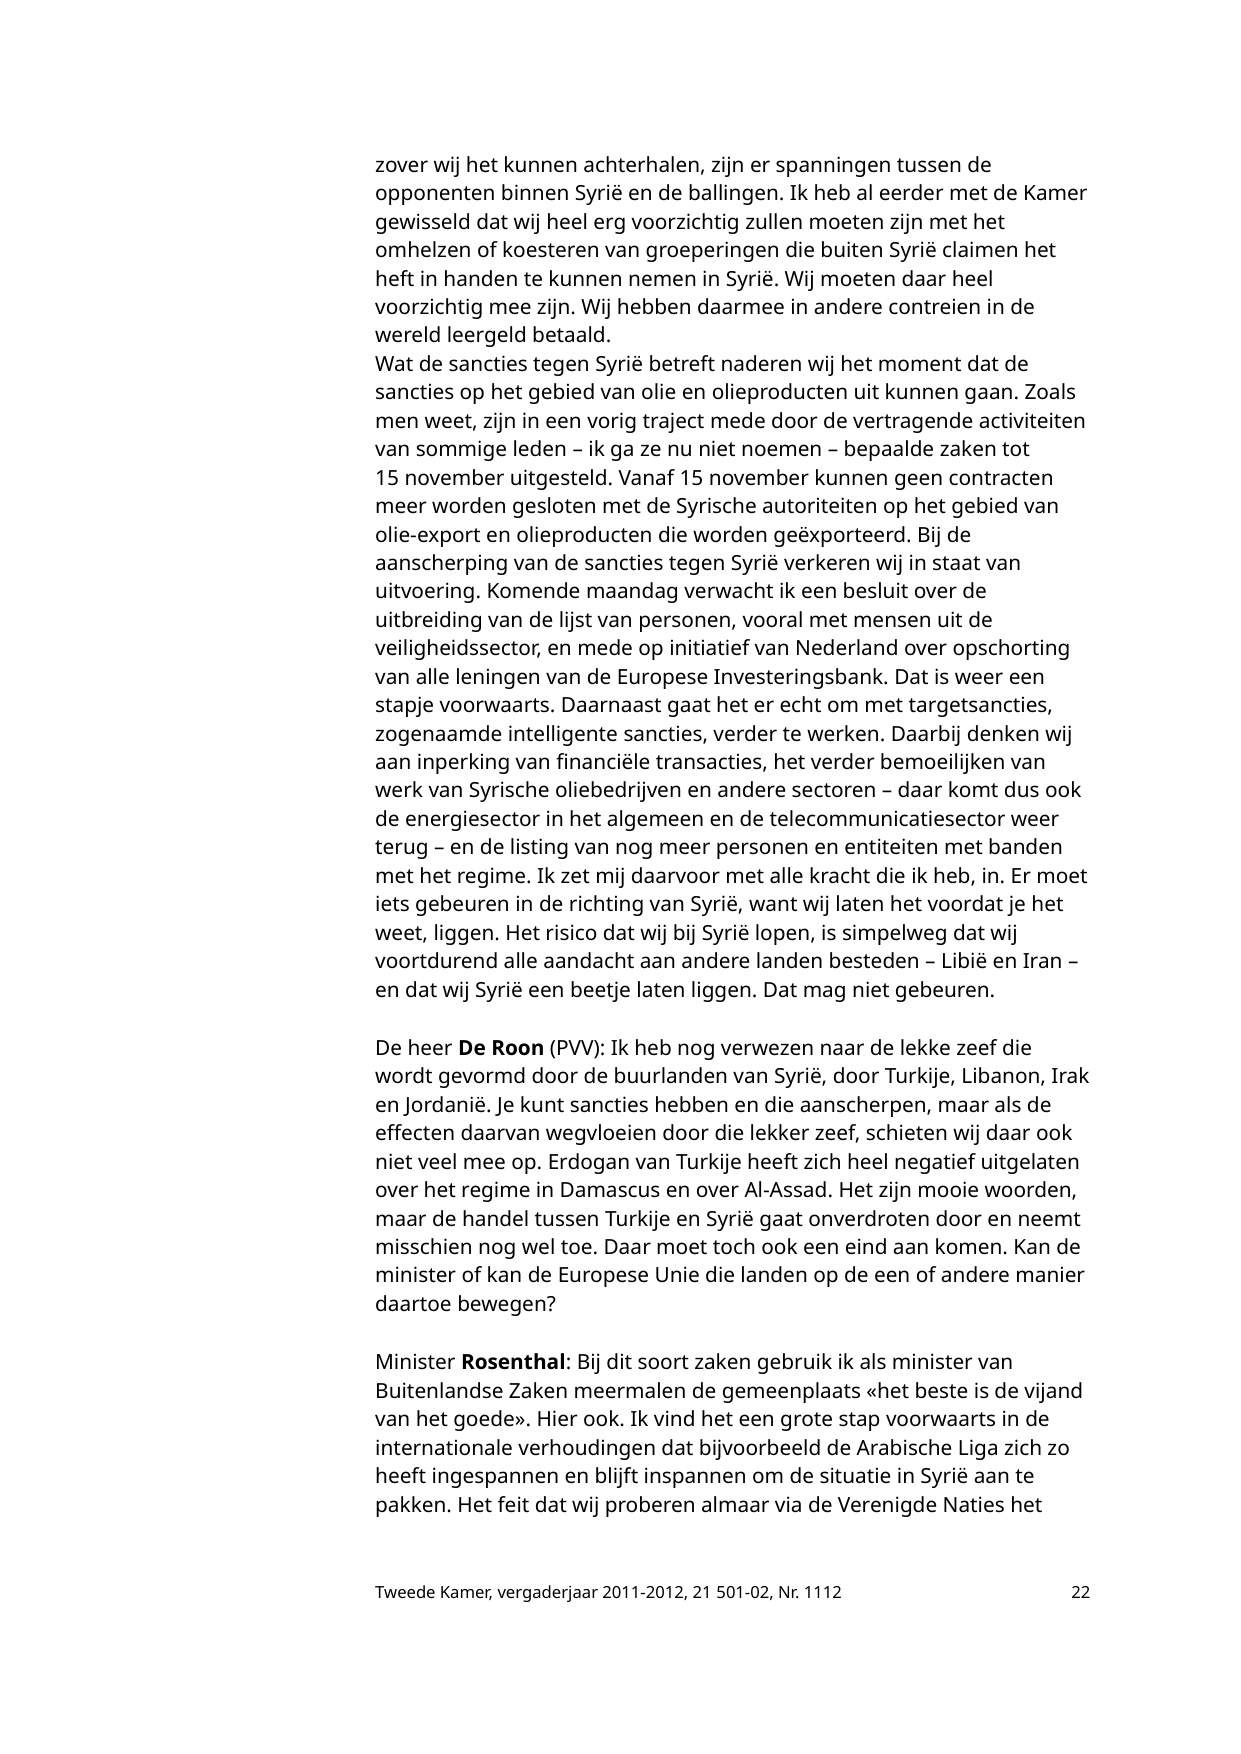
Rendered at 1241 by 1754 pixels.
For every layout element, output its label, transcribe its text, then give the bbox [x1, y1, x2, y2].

text Minister Rosenthal: Bij dit soort zaken gebruik ik als minister van Buitenlandse Zaken meermalen de gemeenplaats «het beste is de vijand van het goede». Hier ook. Ik vind het een grote stap voorwaarts in de internationale verhoudingen dat bijvoorbeeld de Arabische Liga zich zo heeft ingespannen en blijft inspannen om de situatie in Syrië aan te pakken. Het feit dat wij proberen almaar via de Verenigde Naties het [375, 1347, 1090, 1518]
text zover wij het kunnen achterhalen, zijn er spanningen tussen de opponenten binnen Syrië en de ballingen. Ik heb al eerder met de Kamer gewisseld dat wij heel erg voorzichtig zullen moeten zijn met het omhelzen of koesteren van groeperingen die buiten Syrië claimen het heft in handen te kunnen nemen in Syrië. Wij moeten daar heel voorzichtig mee zijn. Wij hebben daarmee in andere contreien in de wereld leergeld betaald. [375, 150, 1090, 349]
text De heer De Roon (PVV): Ik heb nog verwezen naar de lekke zeef die wordt gevormd door de buurlanden van Syrië, door Turkije, Libanon, Irak en Jordanië. Je kunt sancties hebben en die aanscherpen, maar als de effecten daarvan wegvloeien door die lekker zeef, schieten wij daar ook niet veel mee op. Erdogan van Turkije heeft zich heel negatief uitgelaten over het regime in Damascus en over Al-Assad. Het zijn mooie woorden, maar de handel tussen Turkije en Syrië gaat onverdroten door en neemt misschien nog wel toe. Daar moet toch ook een eind aan komen. Kan de minister of kan de Europese Unie die landen op de een of andere manier daartoe bewegen? [375, 1033, 1090, 1317]
text Wat de sancties tegen Syrië betreft naderen wij het moment dat de sancties op het gebied van olie en olieproducten uit kunnen gaan. Zoals men weet, zijn in een vorig traject mede door de vertragende activiteiten van sommige leden – ik ga ze nu niet noemen – bepaalde zaken tot 15 november uitgesteld. Vanaf 15 november kunnen geen contracten meer worden gesloten met de Syrische autoriteiten op het gebied van olie-export en olieproducten die worden geëxporteerd. Bij de aanscherping van de sancties tegen Syrië verkeren wij in staat van uitvoering. Komende maandag verwacht ik een besluit over de uitbreiding van de lijst van personen, vooral met mensen uit de veiligheidssector, en mede op initiatief van Nederland over opschorting van alle leningen van de Europese Investeringsbank. Dat is weer een stapje voorwaarts. Daarnaast gaat het er echt om met targetsancties, zogenaamde intelligente sancties, verder te werken. Daarbij denken wij aan inperking van financiële transacties, het verder bemoeilijken van werk van Syrische oliebedrijven en andere sectoren – daar komt dus ook de energiesector in het algemeen en de telecommunicatiesector weer terug – en de listing van nog meer personen en entiteiten met banden met het regime. Ik zet mij daarvoor met alle kracht die ik heb, in. Er moet iets gebeuren in de richting van Syrië, want wij laten het voordat je het weet, liggen. Het risico dat wij bij Syrië lopen, is simpelweg dat wij voortdurend alle aandacht aan andere landen besteden – Libië en Iran – en dat wij Syrië een beetje laten liggen. Dat mag niet gebeuren. [375, 349, 1090, 1003]
